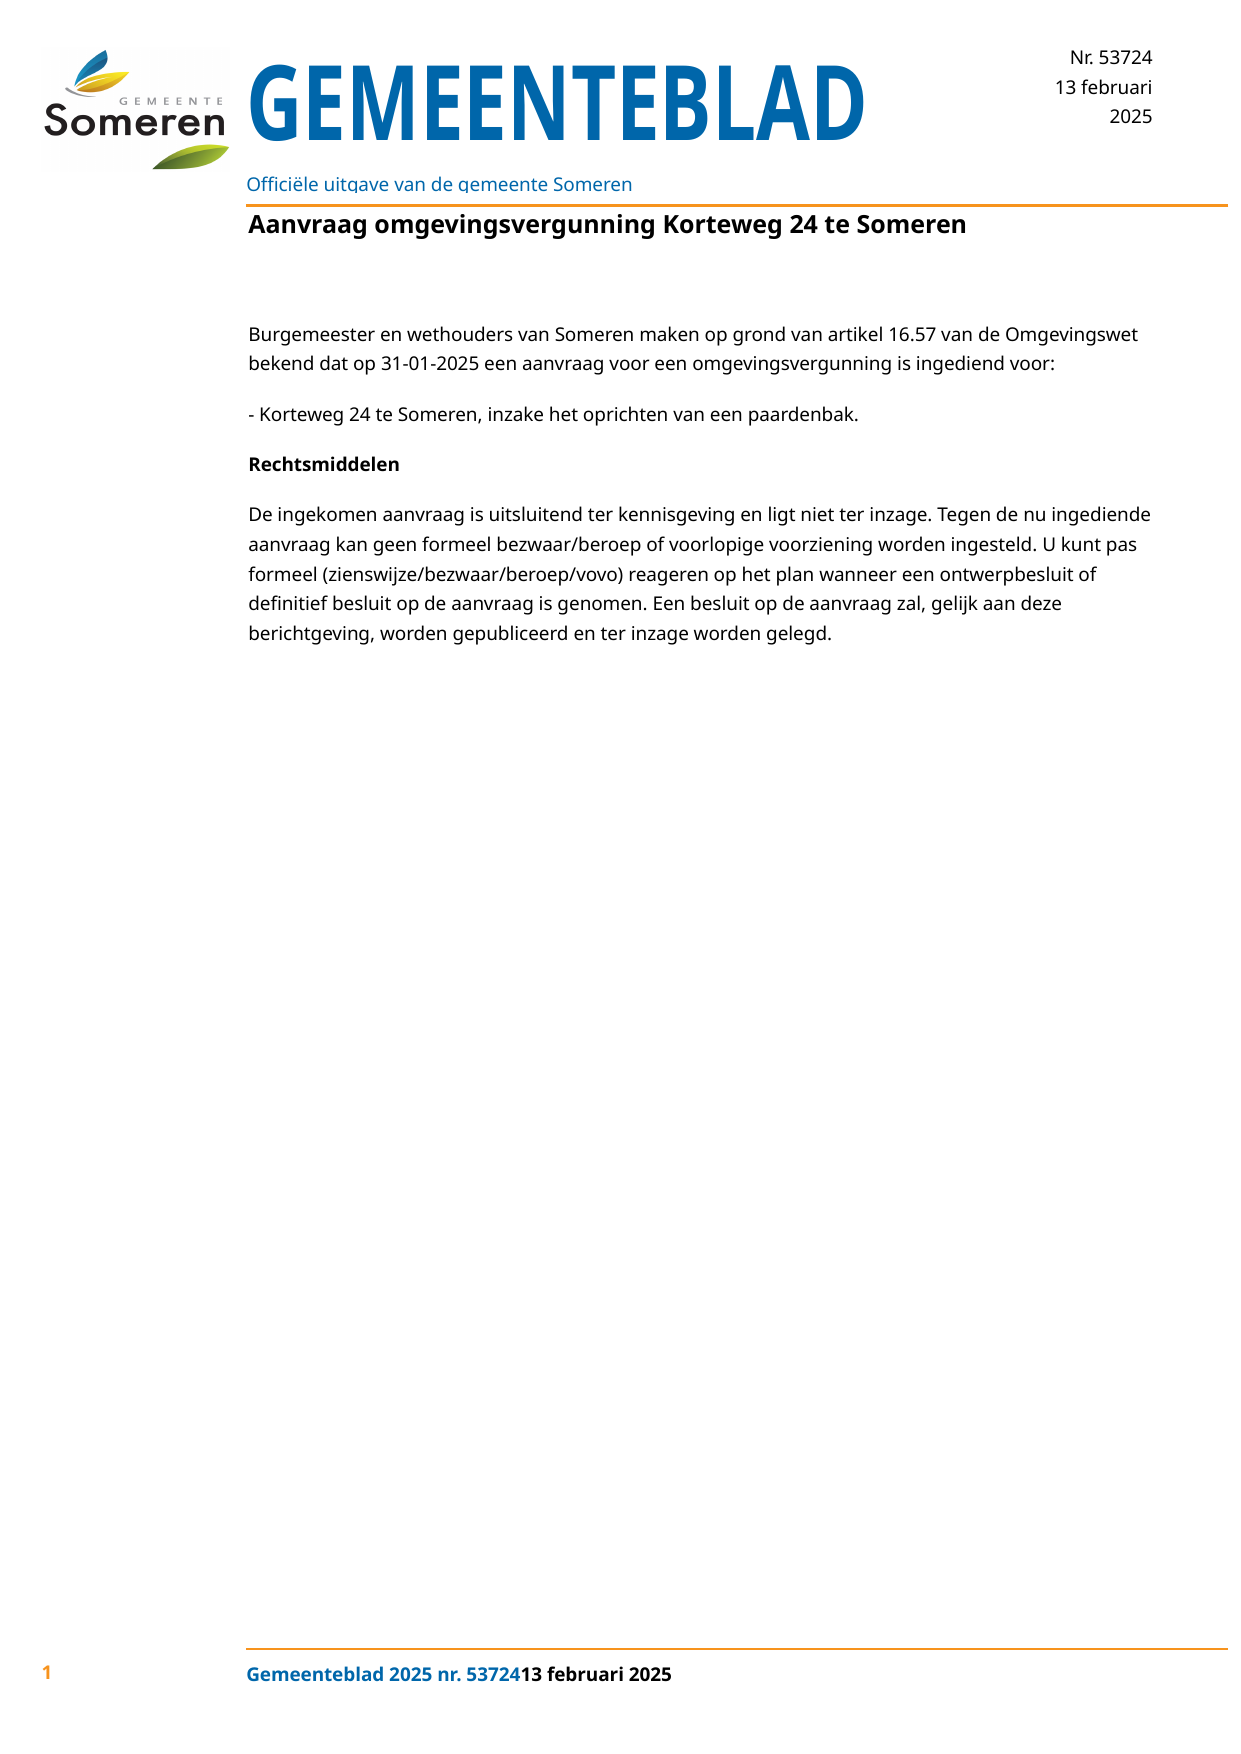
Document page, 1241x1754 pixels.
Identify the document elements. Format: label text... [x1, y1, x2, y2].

text Aanvraag omgevingsvergunning Korteweg 24 te Someren [248, 207, 1152, 241]
text - Korteweg 24 te Someren, inzake het oprichten van een paardenbak. [248, 401, 1152, 426]
text De ingekomen aanvraag is uitsluitend ter kennisgeving en ligt niet ter inzage. Tegen de nu ingediende aanvraag kan geen formeel bezwaar/beroep of voorlopige voorziening worden ingesteld. U kunt pas formeel (zienswijze/bezwaar/beroep/vovo) reageren op het plan wanneer een ontwerpbesluit of definitief besluit op de aanvraag is genomen. Een besluit op de aanvraag zal, gelijk aan deze berichtgeving, worden gepubliceerd en ter inzage worden gelegd. [248, 502, 1152, 646]
text Rechtsmiddelen [248, 451, 1152, 477]
picture [41, 47, 231, 172]
text Burgemeester en wethouders van Someren maken op grond van artikel 16.57 van de Omgevingswet bekend dat op 31-01-2025 een aanvraag voor een omgevingsvergunning is ingediend voor: [248, 321, 1152, 376]
